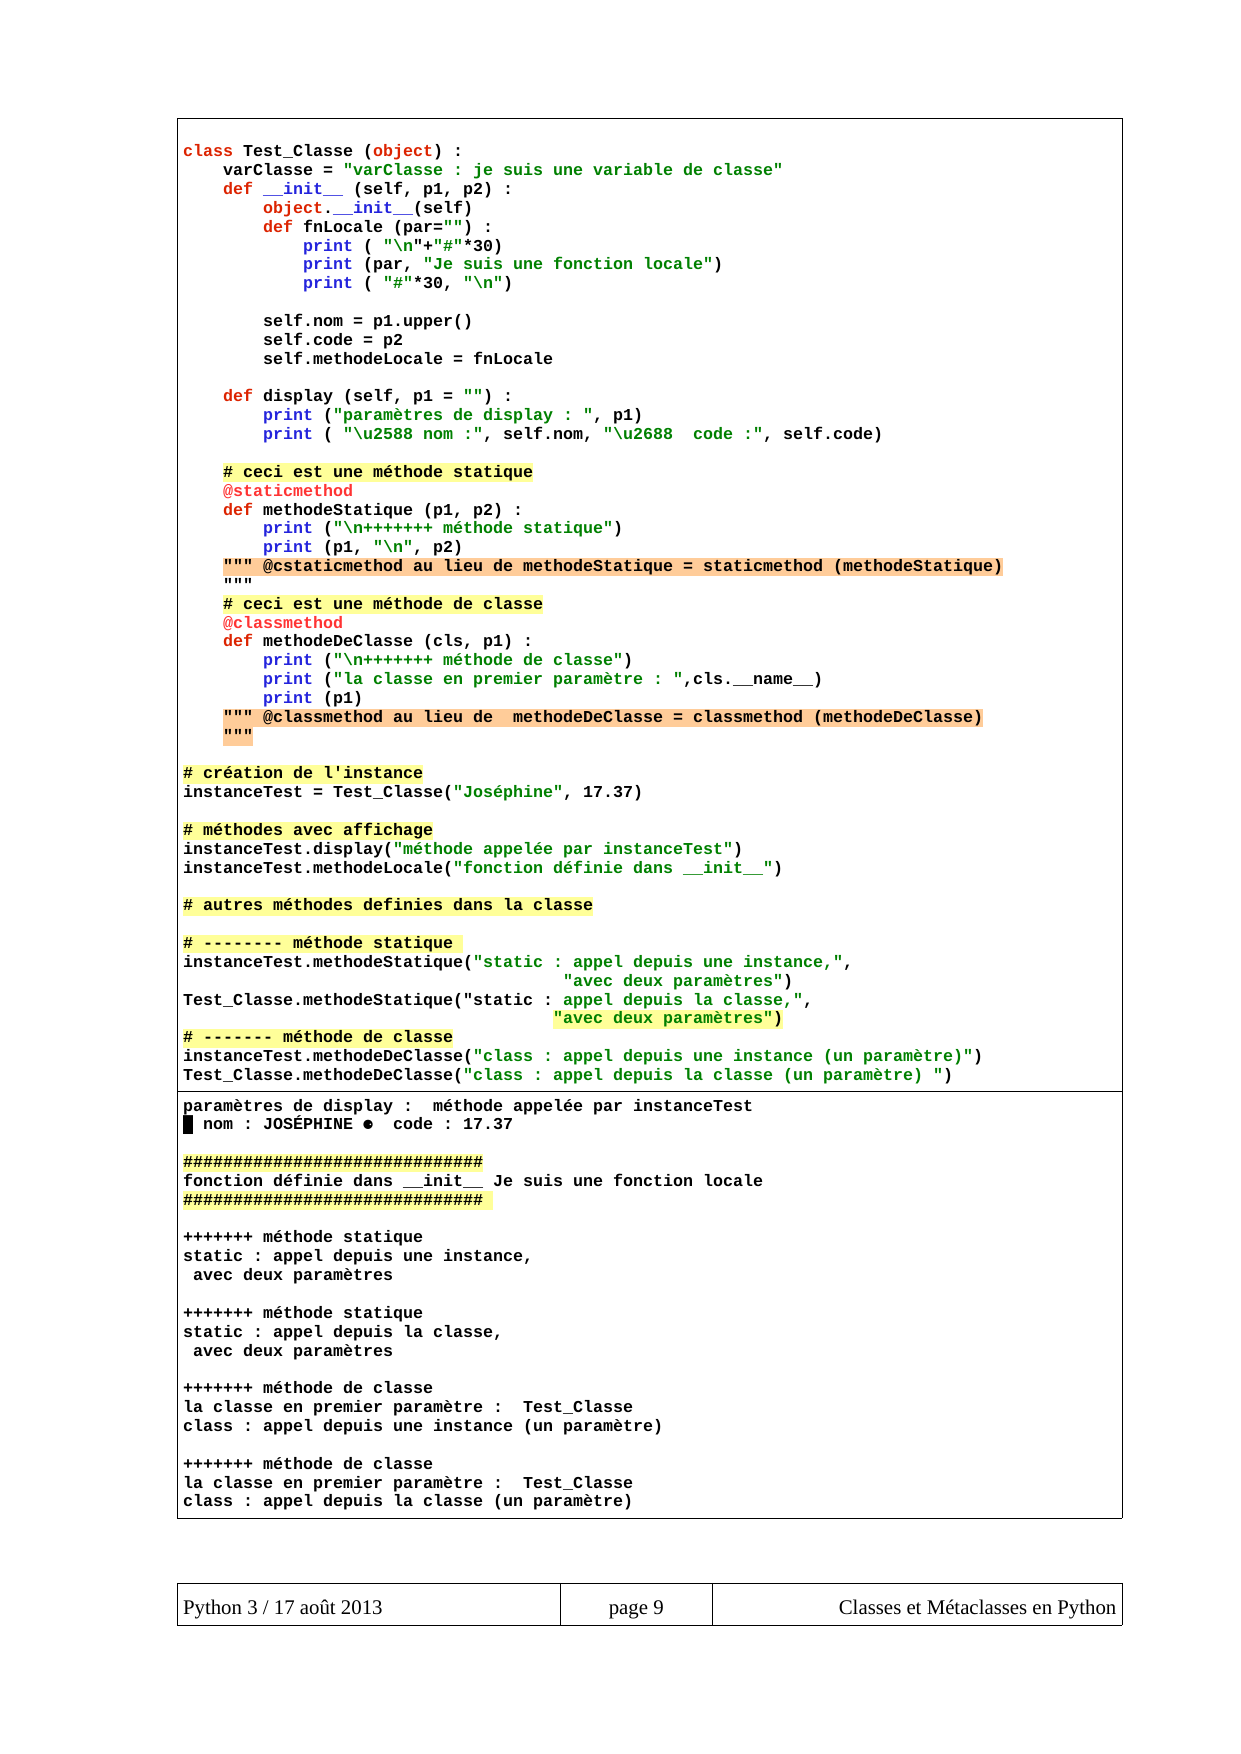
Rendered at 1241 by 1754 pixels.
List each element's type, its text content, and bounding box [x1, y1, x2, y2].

table_cell paramètres de display : méthode appelée par instanceTest █ nom : JOSÉPHINE ⚈ code : 17.37 ############################## fonction définie dans __init__ Je suis une fonction locale ############################## +++++++ méthode statique static : appel depuis une instance, avec deux paramètres +++++++ méthode statique static : appel depuis la classe, avec deux paramètres +++++++ méthode de classe la classe en premier paramètre : Test_Classe class : appel depuis une instance (un paramètre) +++++++ méthode de classe la classe en premier paramètre : Test_Classe class : appel depuis la classe (un paramètre) [178, 1092, 1122, 1518]
table_header class Test_Classe (object) : varClasse = "varClasse : je suis une variable de classe" def __init__ (self, p1, p2) : object.__init__(self) def fnLocale (par="") : print ( "\n"+"#"*30) print (par, "Je suis une fonction locale") print ( "#"*30, "\n") self.nom = p1.upper() self.code = p2 self.methodeLocale = fnLocale def display (self, p1 = "") : print ("paramètres de display : ", p1) print ( "\u2588 nom :", self.nom, "\u2688 code :", self.code) # ceci est une méthode statique @staticmethod def methodeStatique (p1, p2) : print ("\n+++++++ méthode statique") print (p1, "\n", p2) """ @cstaticmethod au lieu de methodeStatique = staticmethod (methodeStatique) """ # ceci est une méthode de classe @classmethod def methodeDeClasse (cls, p1) : print ("\n+++++++ méthode de classe") print ("la classe en premier paramètre : ",cls.__name__) print (p1) """ @classmethod au lieu de methodeDeClasse = classmethod (methodeDeClasse) """ # création de l'instance instanceTest = Test_Classe("Joséphine", 17.37) # méthodes avec affichage instanceTest.display("méthode appelée par instanceTest") instanceTest.methodeLocale("fonction définie dans __init__") # autres méthodes definies dans la classe # -------- méthode statique instanceTest.methodeStatique("static : appel depuis une instance,", "avec deux paramètres") Test_Classe.methodeStatique("static : appel depuis la classe,", "avec deux paramètres") # ------- méthode de classe instanceTest.methodeDeClasse("class : appel depuis une instance (un paramètre)") Test_Classe.methodeDeClasse("class : appel depuis la classe (un paramètre) ") [178, 119, 1122, 1091]
